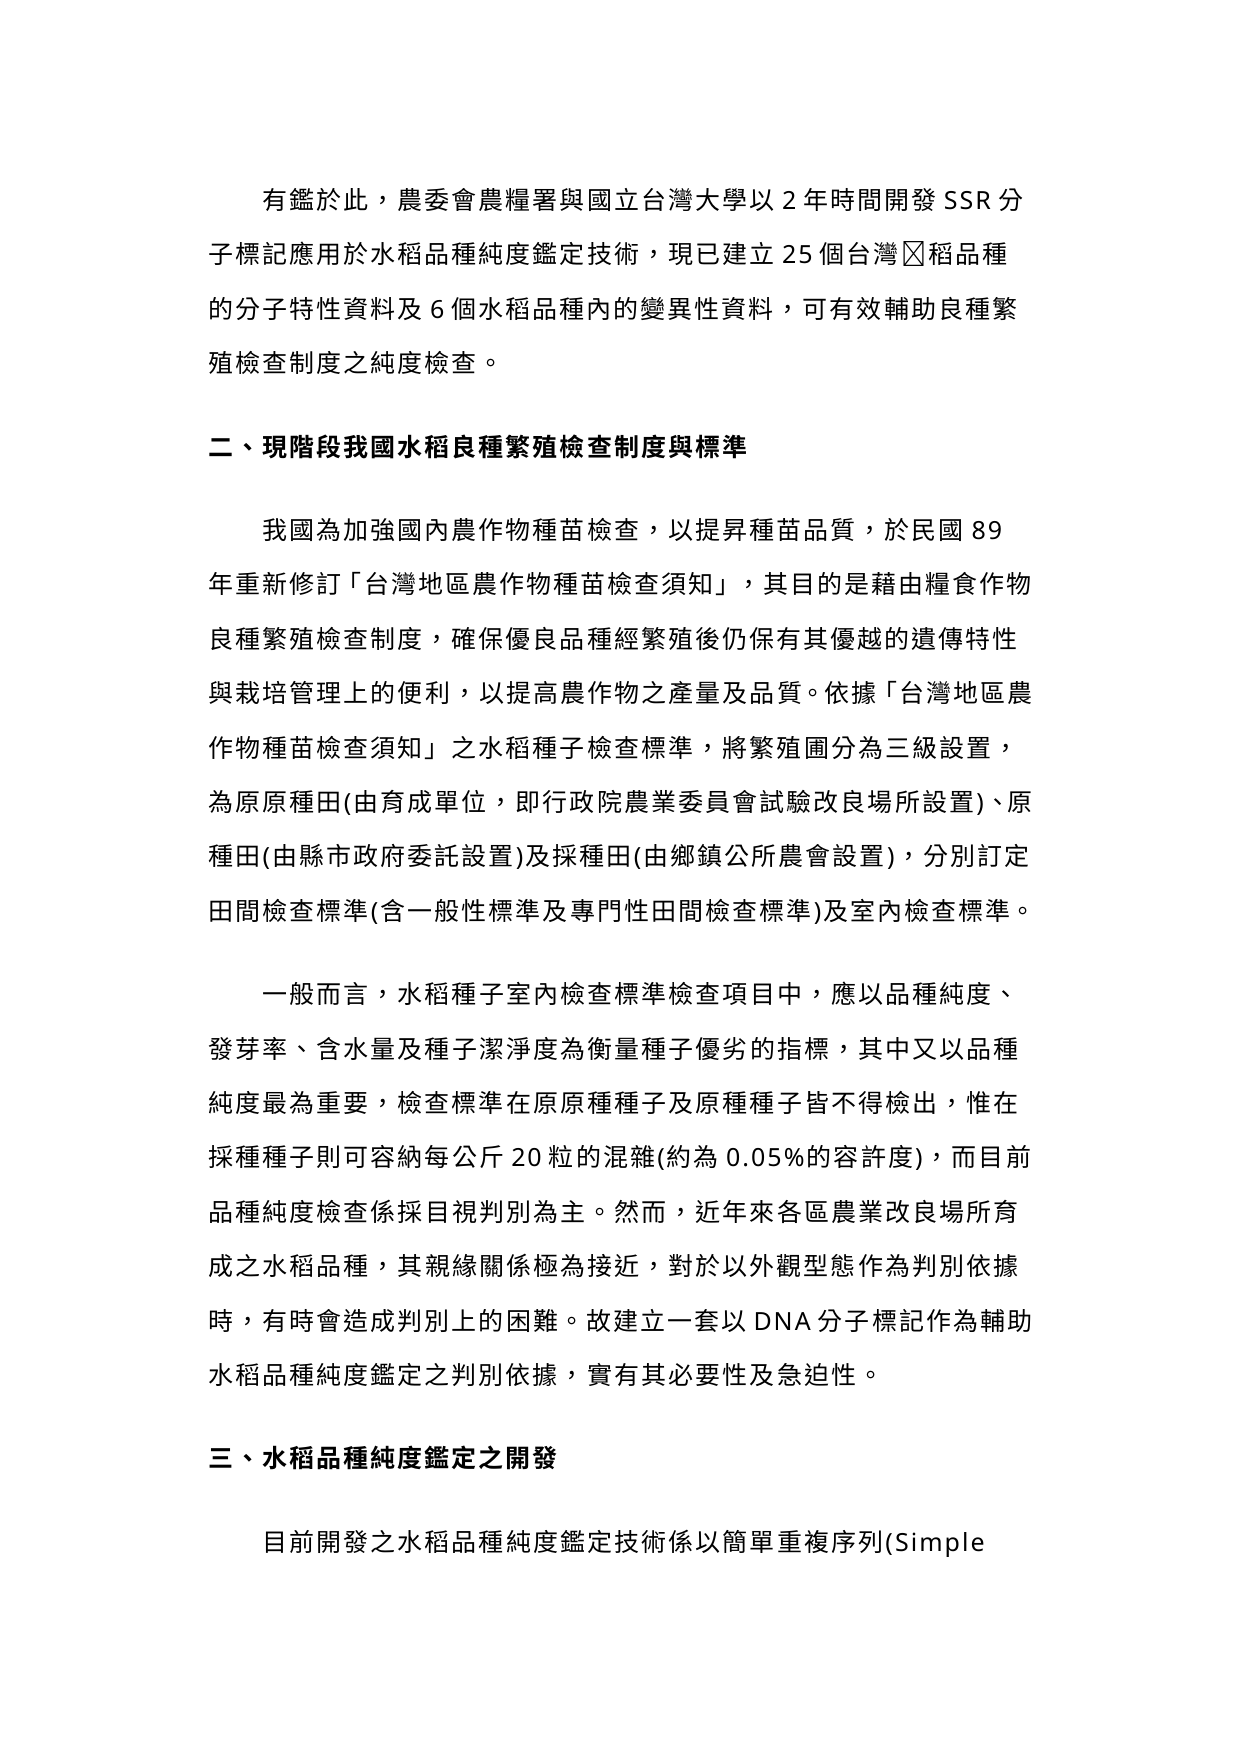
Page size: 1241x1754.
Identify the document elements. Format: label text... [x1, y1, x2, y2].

table_header 農糧署 蘇宗振 台灣大學農藝系 胡凱康 一、前言 水稻(Oryza sativa L.)是台灣地區重要的糧食作物，民國94年台灣地區稻作栽培面積為27萬餘公頃，是我國極為重要的糧食作物。水稻屬自花授粉作物，品種基因型一致，所以稻農可以留種使用。但一個優良的水稻品種經農民自行留種繁殖數代後，易產生品種混雜及退化等現象，將造成植株高矮不均及成熟期不一致，嚴重時導致米質變差和稻米規格不符的情形，進而影響民間糧商收購意願及價格與政府收購之公糧品質，對於農民及政府造成極大的損失。 我國水稻良種三級繁殖制度，配合水稻種子檢查標準，嚴格執行田間檢查與室內檢查，以提高水稻種子之純度。有關品種純度的檢查，主要依據田間檢查時對植株形態與生育特性的觀察，與室內檢查時對於稻穀外觀特性上的判別。由於近年來的水稻育種目標與育種程序的一致性，使得水稻品種間的差異有逐漸減小的趨勢，並且因為形態與生育特性的差異容易受到環境的影響，因而降低了現行檢查制度對於異品種的偵測能力。 隨著DNA分子標記技術的進步及實用性之提高，科學上可以用來檢視的範圍越來越細微且不會受到環境的影響。因此，DNA分子標記技術的發展，提供作物育種及品種純度鑑定上，一個評估植株特性的新視野。加上利用DNA分子標記鑑定品種純度和真偽具有準確可靠、成本較低、不受環境因素影響及自動化等優點，故成為現代品種純度鑑定的趨勢。 有鑑於此，農委會農糧署與國立台灣大學以2年時間開發SSR分子標記應用於水稻品種純度鑑定技術，現已建立25個台灣稻品種的分子特性資料及6個水稻品種內的變異性資料，可有效輔助良種繁殖檢查制度之純度檢查。 二、現階段我國水稻良種繁殖檢查制度與標準 我國為加強國內農作物種苗檢查，以提昇種苗品質，於民國89年重新修訂「台灣地區農作物種苗檢查須知」，其目的是藉由糧食作物良種繁殖檢查制度，確保優良品種經繁殖後仍保有其優越的遺傳特性與栽培管理上的便利，以提高農作物之產量及品質。依據「台灣地區農作物種苗檢查須知」之水稻種子檢查標準，將繁殖圃分為三級設置，為原原種田(由育成單位，即行政院農業委員會試驗改良場所設置)、原種田(由縣市政府委託設置)及採種田(由鄉鎮公所農會設置)，分別訂定田間檢查標準(含一般性標準及專門性田間檢查標準)及室內檢查標準。 一般而言，水稻種子室內檢查標準檢查項目中，應以品種純度、發芽率、含水量及種子潔淨度為衡量種子優劣的指標，其中又以品種純度最為重要，檢查標準在原原種種子及原種種子皆不得檢出，惟在採種種子則可容納每公斤20粒的混雜(約為0.05%的容許度)，而目前品種純度檢查係採目視判別為主。然而，近年來各區農業改良場所育成之水稻品種，其親緣關係極為接近，對於以外觀型態作為判別依據時，有時會造成判別上的困難。故建立一套以DNA分子標記作為輔助水稻品種純度鑑定之判別依據，實有其必要性及急迫性。 三、水稻品種純度鑑定之開發 目前開發之水稻品種純度鑑定技術係以簡單重複序列(Simple Sequence Repeat, SSR)分子標記為主；簡單重複序列是由1到6個長度鹼基對構成重複的DNA序列，應用上最具價值的為2或3個鹼基對所構成的重複序列，這種DNA分子標記已廣泛地應用在遺傳分析與育種應用上。SSR標記是屬於一種共顯性且高再現性的DNA標記，具有以下特性：(一)重複數目有高度的多型性；(二)在真核生物基因組中數量龐大；(三)平均分布在整個基因組中；(四)大部分不具功能性，並可以很簡單、經濟的利用聚合酵素連鎖反應(Polymerase Chain Reaction, PCR)檢驗，使它成為鑑定品種純度的一大利器。 用來篩選有用SSR分子標記的水稻品種包含台1～17號、台農67號、台農70號、台農71號、台南9號、台南育212號、台中189號、高雄139號及高雄141號等25個水稻品種。從46個平均分散於染色體組的SSR分子標記中篩選出在我國稻品種間具有多型性的20個分子標記，如表1/。由於SSR分子標記具有複對偶基因的特性，對於品種間的差異鑑別具有超高的解析力，最少僅需要6個引子對即可鑑別上述25個參試品種；而對於現有栽培的18個品種，最少鑑別集合的引子對數目為4個。 為了進一步瞭解這些SSR分子標記在現有品種內的變異性，以上述20個分子標記分析台2號、台8號、台11號、台14號、台農71號及高雄139號等6品種，從採種種子中以隨機方式各檢查32株，結果發現同一水稻品種大部分皆集中在同一區域。其中雖有部分品種內存有少量的變異，但並不影響到品種間的鑑別。整體而言，本技術可清楚辨識及區別出不同的稻品種。 為顯示少量SSR分子標記即可鑑別水稻品種的能力，以RM235、RM276、RM333、RM567等4個SSR分子標記，分析台?2、5、8、9、11、14、16號、台農71號與高雄139號等94年度良質米推薦品種，毛細管電泳的結果，顯示各水稻品種具有明顯可分辨的特性。將品種特性資料結合抽樣技術與毛細管電泳，在代表性抽樣下能無偏頗推論數量龐大的採種種子純度高低，且高解析的毛細管電泳有別於傳統瓊脂電泳可獲得精確的條帶訊息，不易發生模糊條帶而產生誤判，將可提供水稻良種繁殖時種子純度的有力衡量工具。 五、結語 為正確判斷水稻品種純度是否一致，必須制定一套具科學方法及統一步驟的標準，才能獲得普遍一致性正確的檢查結果，這也是實現種子(苗)標準化的必要手段。現階段已由台灣大學農藝學系建立稻品種基本SSR分子標記資料，將有助於水稻品種純度的鑑定更趨於科學化及標準化，並提高稻種檢查制度效率及準確性，以提供純質及優良之稻種供農民更新使用，進而擴大良質米推薦品種種植面積及提升國產米的品質。 [207, 150, 1033, 1560]
